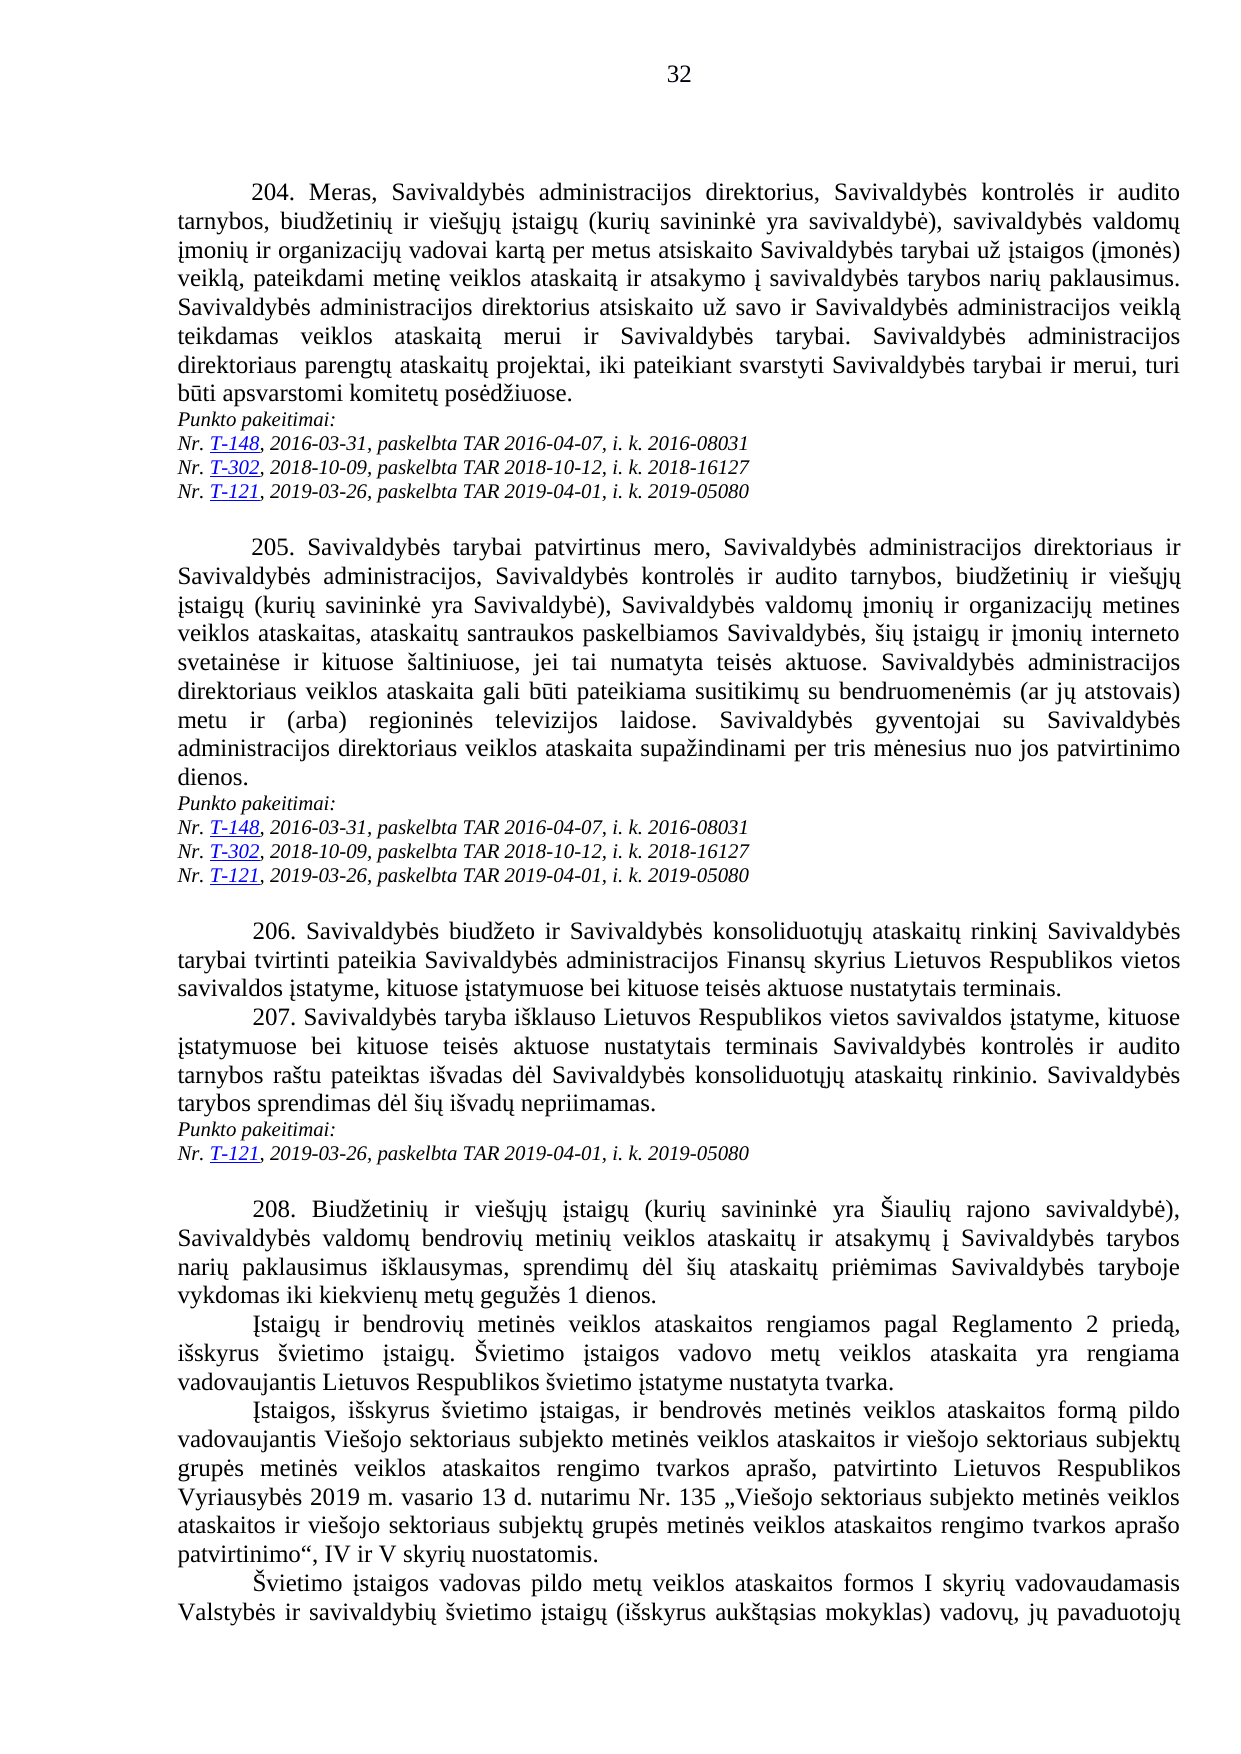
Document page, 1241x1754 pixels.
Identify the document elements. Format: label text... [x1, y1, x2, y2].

text Nr. T-121, 2019-03-26, paskelbta TAR 2019-04-01, i. k. 2019-05080 [177, 479, 1181, 503]
text 206. Savivaldybės biudžeto ir Savivaldybės konsoliduotųjų ataskaitų rinkinį Savivaldybės tarybai tvirtinti pateikia Savivaldybės administracijos Finansų skyrius Lietuvos Respublikos vietos savivaldos įstatyme, kituose įstatymuose bei kituose teisės aktuose nustatytais terminais. [177, 916, 1181, 1002]
text 207. Savivaldybės taryba išklauso Lietuvos Respublikos vietos savivaldos įstatyme, kituose įstatymuose bei kituose teisės aktuose nustatytais terminais Savivaldybės kontrolės ir audito tarnybos raštu pateiktas išvadas dėl Savivaldybės konsoliduotųjų ataskaitų rinkinio. Savivaldybės tarybos sprendimas dėl šių išvadų nepriimamas. [177, 1002, 1181, 1117]
text Nr. T-148, 2016-03-31, paskelbta TAR 2016-04-07, i. k. 2016-08031 [177, 815, 1181, 839]
text 205. Savivaldybės tarybai patvirtinus mero, Savivaldybės administracijos direktoriaus ir Savivaldybės administracijos, Savivaldybės kontrolės ir audito tarnybos, biudžetinių ir viešųjų įstaigų (kurių savininkė yra Savivaldybė), Savivaldybės valdomų įmonių ir organizacijų metines veiklos ataskaitas, ataskaitų santraukos paskelbiamos Savivaldybės, šių įstaigų ir įmonių interneto svetainėse ir kituose šaltiniuose, jei tai numatyta teisės aktuose. Savivaldybės administracijos direktoriaus veiklos ataskaita gali būti pateikiama susitikimų su bendruomenėmis (ar jų atstovais) metu ir (arba) regioninės televizijos laidose. Savivaldybės gyventojai su Savivaldybės administracijos direktoriaus veiklos ataskaita supažindinami per tris mėnesius nuo jos patvirtinimo dienos. [177, 532, 1181, 791]
text Įstaigos, išskyrus švietimo įstaigas, ir bendrovės metinės veiklos ataskaitos formą pildo vadovaujantis Viešojo sektoriaus subjekto metinės veiklos ataskaitos ir viešojo sektoriaus subjektų grupės metinės veiklos ataskaitos rengimo tvarkos aprašo, patvirtinto Lietuvos Respublikos Vyriausybės 2019 m. vasario 13 d. nutarimu Nr. 135 „Viešojo sektoriaus subjekto metinės veiklos ataskaitos ir viešojo sektoriaus subjektų grupės metinės veiklos ataskaitos rengimo tvarkos aprašo patvirtinimo“, IV ir V skyrių nuostatomis. [177, 1395, 1181, 1568]
text Punkto pakeitimai: [177, 1117, 1181, 1141]
text 208. Biudžetinių ir viešųjų įstaigų (kurių savininkė yra Šiaulių rajono savivaldybė), Savivaldybės valdomų bendrovių metinių veiklos ataskaitų ir atsakymų į Savivaldybės tarybos narių paklausimus išklausymas, sprendimų dėl šių ataskaitų priėmimas Savivaldybės taryboje vykdomas iki kiekvienų metų gegužės 1 dienos. [177, 1194, 1181, 1309]
text Švietimo įstaigos vadovas pildo metų veiklos ataskaitos formos I skyrių vadovaudamasis Valstybės ir savivaldybių švietimo įstaigų (išskyrus aukštąsias mokyklas) vadovų, jų pavaduotojų [177, 1568, 1181, 1625]
text Nr. T-121, 2019-03-26, paskelbta TAR 2019-04-01, i. k. 2019-05080 [177, 1141, 1181, 1165]
text Nr. T-302, 2018-10-09, paskelbta TAR 2018-10-12, i. k. 2018-16127 [177, 455, 1181, 479]
text Įstaigų ir bendrovių metinės veiklos ataskaitos rengiamos pagal Reglamento 2 priedą, išskyrus švietimo įstaigų. Švietimo įstaigos vadovo metų veiklos ataskaita yra rengiama vadovaujantis Lietuvos Respublikos švietimo įstatyme nustatyta tvarka. [177, 1309, 1181, 1395]
text Punkto pakeitimai: [177, 407, 1181, 431]
text Punkto pakeitimai: [177, 791, 1181, 815]
text Nr. T-121, 2019-03-26, paskelbta TAR 2019-04-01, i. k. 2019-05080 [177, 863, 1181, 887]
text Nr. T-148, 2016-03-31, paskelbta TAR 2016-04-07, i. k. 2016-08031 [177, 431, 1181, 455]
text Nr. T-302, 2018-10-09, paskelbta TAR 2018-10-12, i. k. 2018-16127 [177, 839, 1181, 863]
text 204. Meras, Savivaldybės administracijos direktorius, Savivaldybės kontrolės ir audito tarnybos, biudžetinių ir viešųjų įstaigų (kurių savininkė yra savivaldybė), savivaldybės valdomų įmonių ir organizacijų vadovai kartą per metus atsiskaito Savivaldybės tarybai už įstaigos (įmonės) veiklą, pateikdami metinę veiklos ataskaitą ir atsakymo į savivaldybės tarybos narių paklausimus. Savivaldybės administracijos direktorius atsiskaito už savo ir Savivaldybės administracijos veiklą teikdamas veiklos ataskaitą merui ir Savivaldybės tarybai. Savivaldybės administracijos direktoriaus parengtų ataskaitų projektai, iki pateikiant svarstyti Savivaldybės tarybai ir merui, turi būti apsvarstomi komitetų posėdžiuose. [177, 177, 1181, 407]
